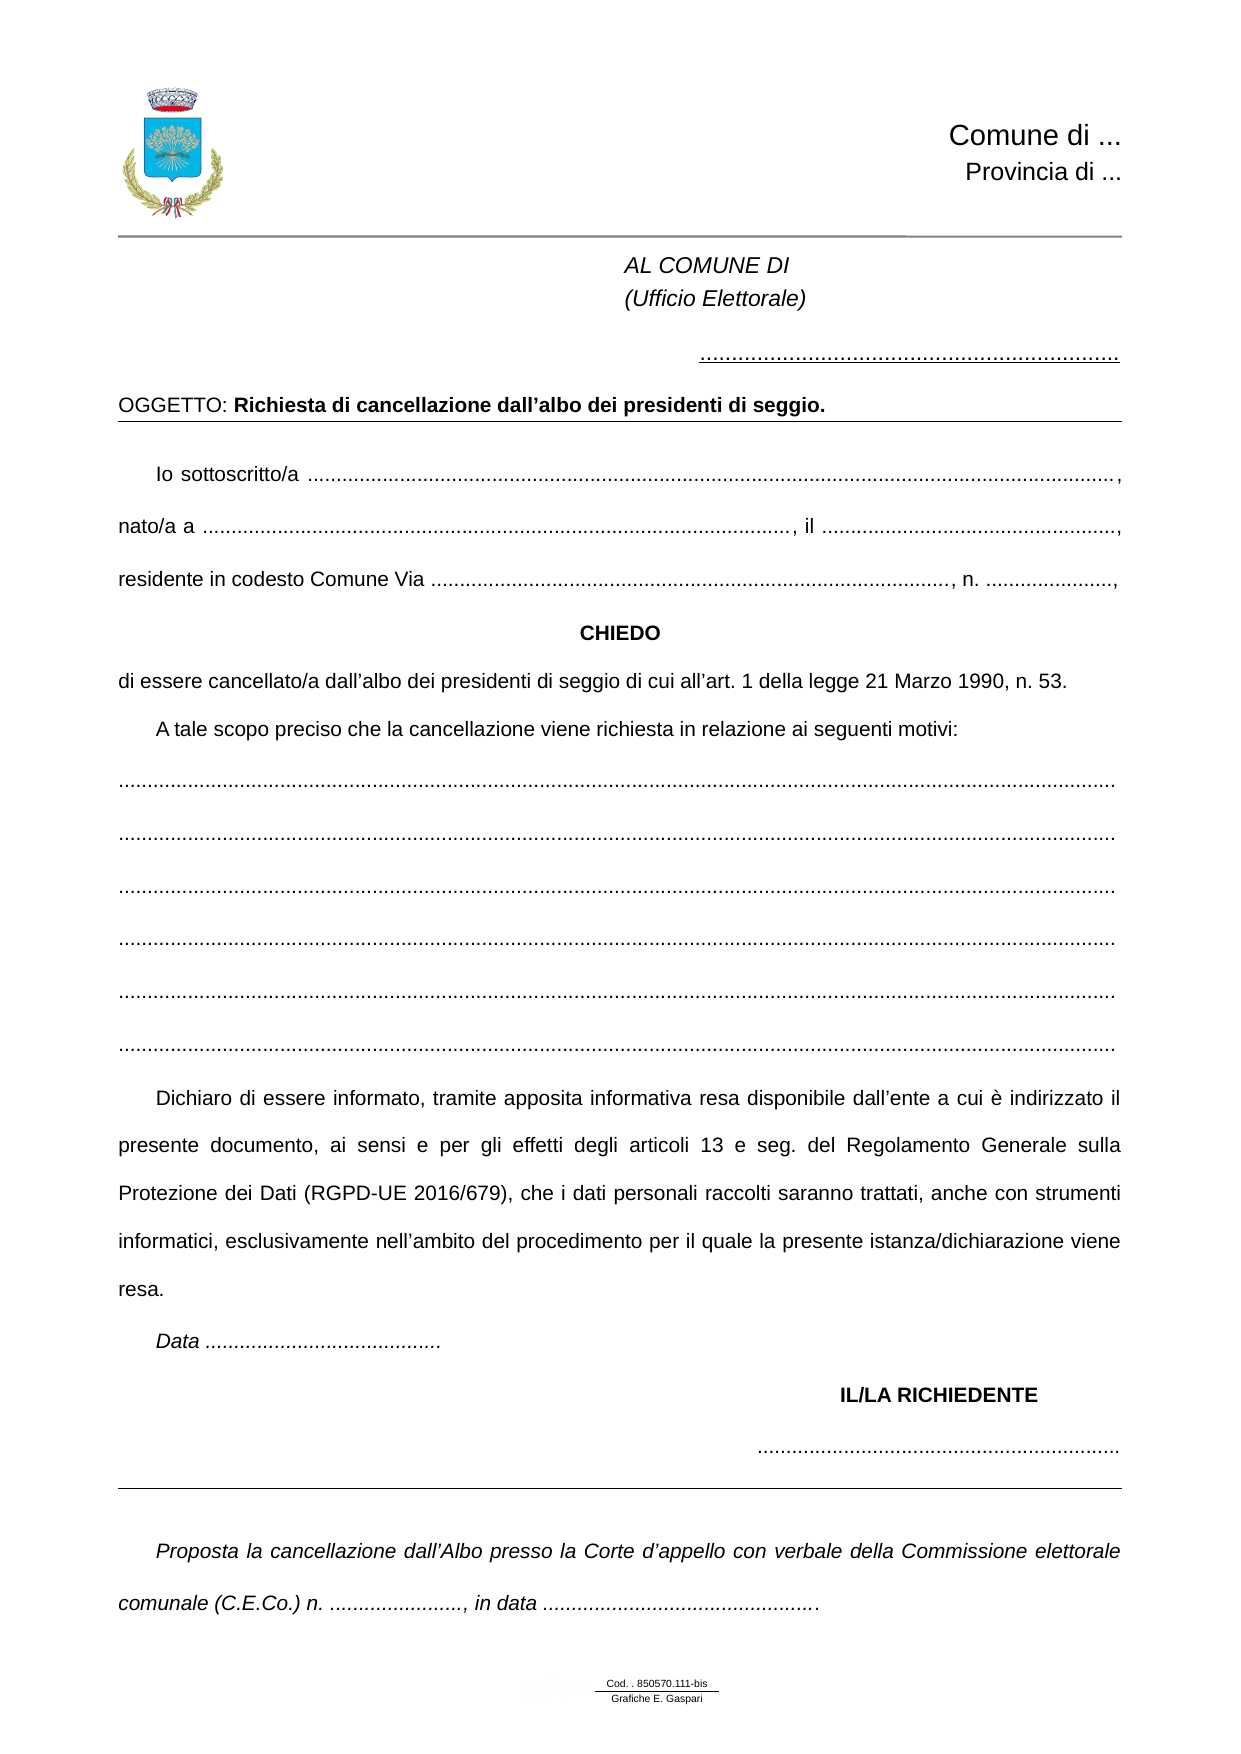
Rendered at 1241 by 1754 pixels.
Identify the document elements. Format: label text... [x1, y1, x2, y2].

text Dichiaro di essere informato, tramite apposita informativa resa disponibile dall’ente a cui è indirizzato il presente documento, ai sensi e per gli effetti degli articoli 13 e seg. del Regolamento Generale sulla Protezione dei Dati (RGPD-UE 2016/679), che i dati personali raccolti saranno trattati, anche con strumenti informatici, esclusivamente nell’ambito del procedimento per il quale la presente istanza/dichiarazione viene resa. [118, 1085, 1122, 1301]
text di essere cancellato/a dall’albo dei presidenti di seggio di cui all’art. 1 della legge 21 Marzo 1990, n. 53. [118, 668, 1122, 692]
text Data ......................................... [118, 1325, 1122, 1354]
text OGGETTO: Richiesta di cancellazione dall’albo dei presidenti di seggio. [118, 393, 1122, 421]
picture [122, 87, 224, 219]
text ............................................................................................................................................................................. ............................................................................................................................................................................. ............................................................................................................................................................................. ............................................................................................................................................................................. ............................................................................................................................................................................. ............................................................................................................................................................................. [118, 764, 1122, 1057]
text (Ufficio Elettorale) [624, 285, 1122, 311]
text .................................................................. [624, 337, 1122, 366]
text Io sottoscritto/a ............................................................................................................................................, nato/a a ......................................................................................................, il ..................................................., residente in codesto Comune Via .........................................................................................., n. ......................, [118, 458, 1122, 592]
text Provincia di ... [224, 157, 1122, 185]
subtitle AL COMUNE DI [624, 252, 1122, 278]
text Comune di ... [224, 118, 1122, 152]
text Proposta la cancellazione dall’Albo presso la Corte d’appello con verbale della Commissione elettorale comunale (C.E.Co.) n. ......................., in data ................................................ [118, 1536, 1122, 1616]
text ............................................................... [756, 1430, 1122, 1459]
text A tale scopo preciso che la cancellazione viene richiesta in relazione ai seguenti motivi: [118, 716, 1122, 740]
subtitle IL/LA RICHIEDENTE [756, 1382, 1122, 1406]
subtitle CHIEDO [118, 621, 1122, 644]
